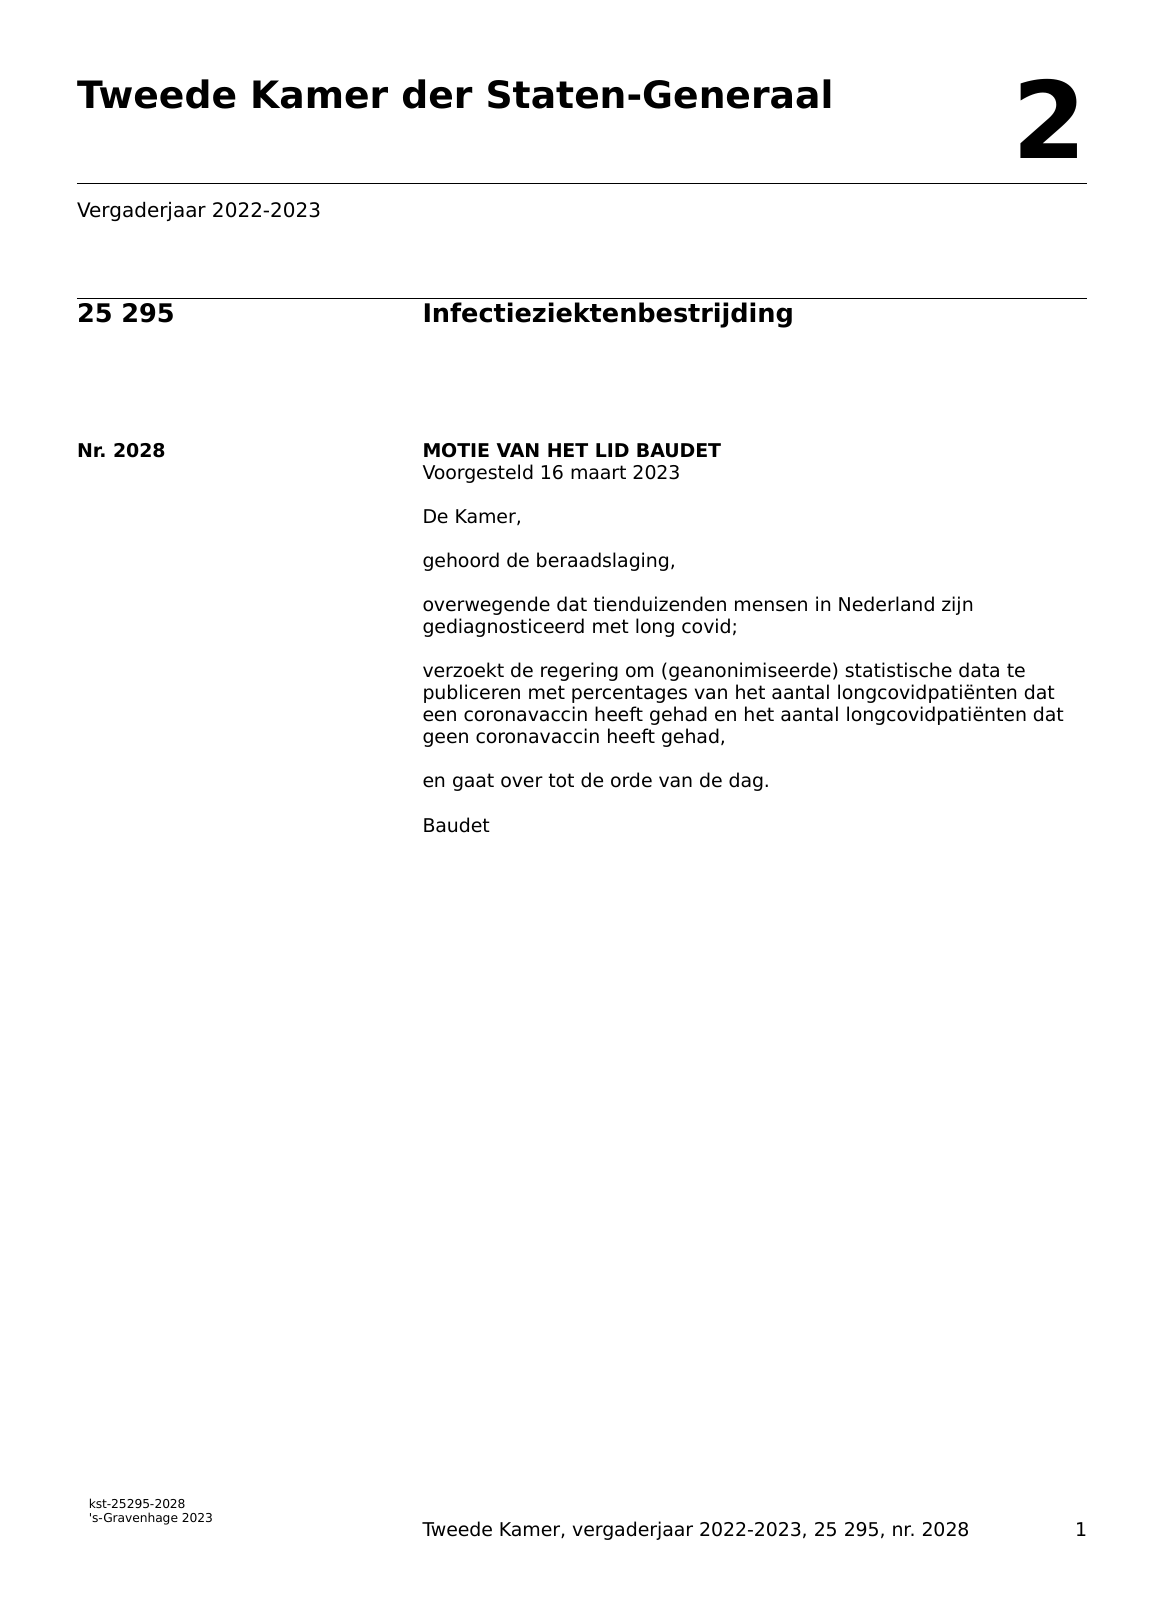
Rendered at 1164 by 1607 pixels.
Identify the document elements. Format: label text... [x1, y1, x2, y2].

table_cell Vergaderjaar 2022-2023 [77, 184, 1087, 298]
subtitle Nr. 2028 MOTIE VAN HET LID BAUDET [77, 440, 1087, 462]
text kst-25295-2028 [88, 1497, 323, 1511]
text 's-Gravenhage 2023 [88, 1511, 323, 1525]
text verzoekt de regering om (geanonimiseerde) statistische data te publiceren met percentages van het aantal longcovidpatiënten dat een coronavaccin heeft gehad en het aantal longcovidpatiënten dat geen coronavaccin heeft gehad, [422, 660, 1087, 748]
text De Kamer, [422, 506, 1087, 528]
table_header Tweede Kamer der Staten-Generaal [77, 59, 886, 183]
subtitle 25 295 Infectieziektenbestrijding [77, 299, 1087, 329]
table_header 2 [886, 59, 1087, 183]
text Voorgesteld 16 maart 2023 [422, 462, 1087, 484]
text Baudet [422, 814, 1087, 837]
text overwegende dat tienduizenden mensen in Nederland zijn gediagnosticeerd met long covid; [422, 594, 1087, 638]
text gehoord de beraadslaging, [422, 550, 1087, 572]
text en gaat over tot de orde van de dag. [422, 770, 1087, 792]
